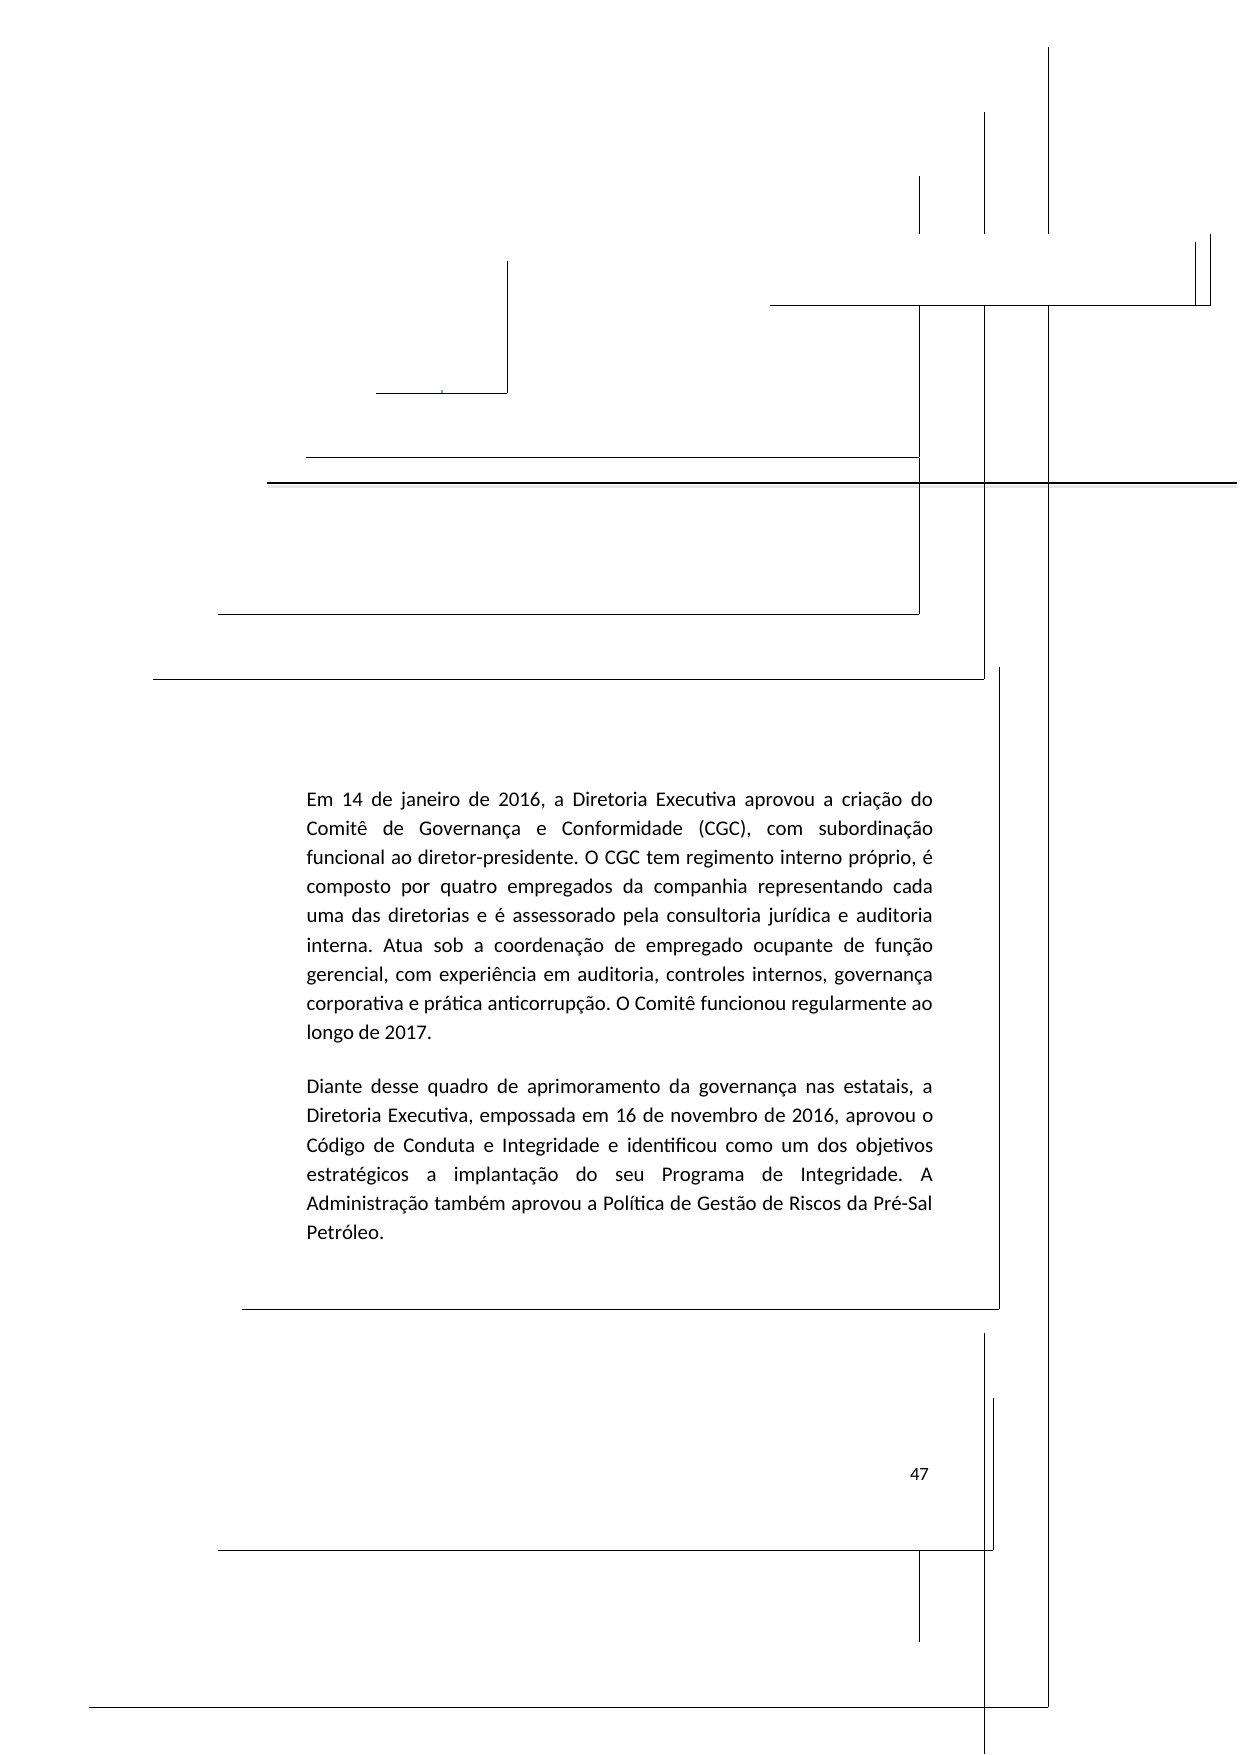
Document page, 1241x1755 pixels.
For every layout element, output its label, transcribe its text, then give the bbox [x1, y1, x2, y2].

text Em 14 de janeiro de 2016, a Diretoria Executiva aprovou a criação do Comitê de Governança e Conformidade (CGC), com subordinação funcional ao diretor-presidente. O CGC tem regimento interno próprio, é composto por quatro empregados da companhia representando cada uma das diretorias e é assessorado pela consultoria jurídica e auditoria interna. Atua sob a coordenação de empregado ocupante de função gerencial, com experiência em auditoria, controles internos, governança corporativa e prática anticorrupção. O Comitê funcionou regularmente ao longo de 2017. [242, 721, 999, 1009]
text Diante desse quadro de aprimoramento da governança nas estatais, a Diretoria Executiva, empossada em 16 de novembro de 2016, aprovou o Código de Conduta e Integridade e identificou como um dos objetivos estratégicos a implantação do seu Programa de Integridade. A Administração também aprovou a Política de Gestão de Riscos da Pré-Sal Petróleo. [242, 1009, 999, 1309]
